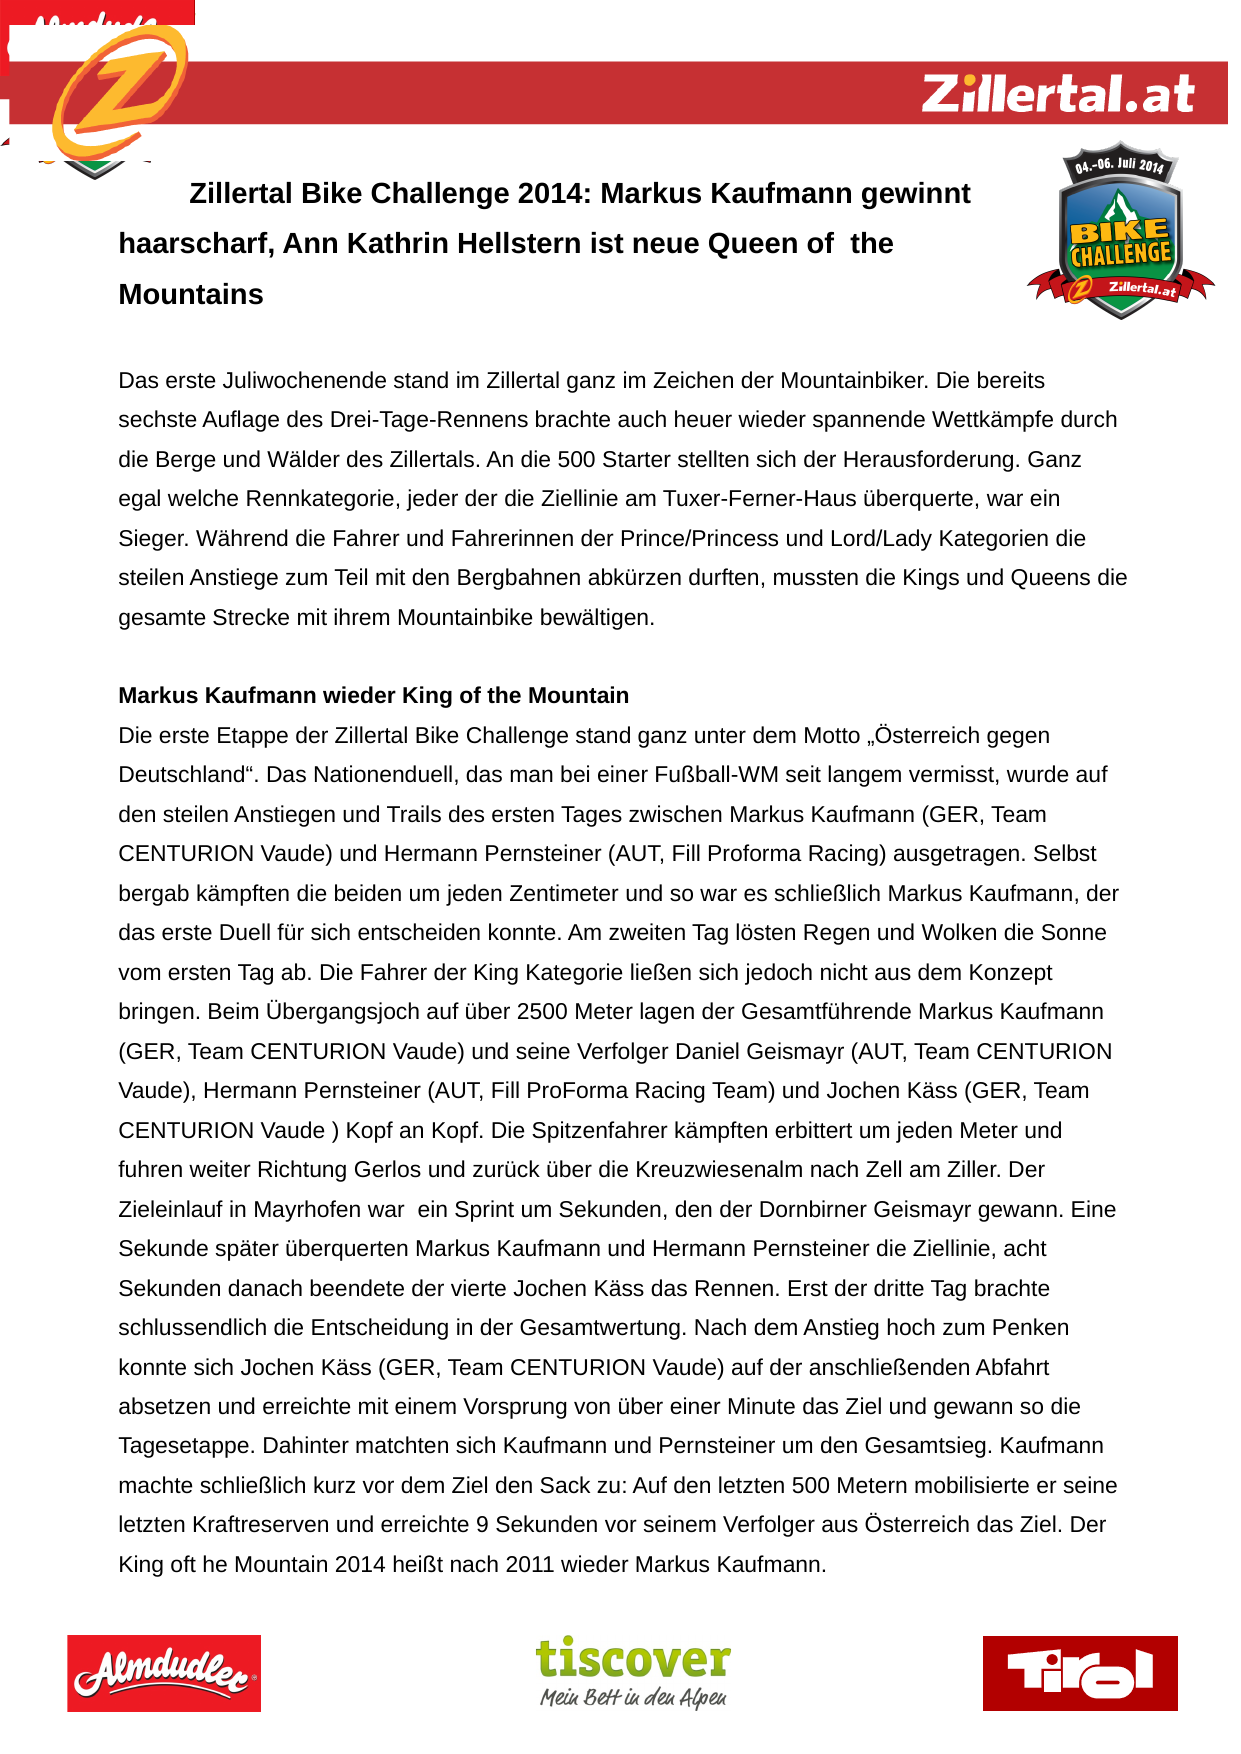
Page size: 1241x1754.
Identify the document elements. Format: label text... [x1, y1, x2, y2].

text Die erste Etappe der Zillertal Bike Challenge stand ganz unter dem Motto „Österreich gegen Deutschland“. Das Nationenduell, das man bei einer Fußball-WM seit langem vermisst, wurde auf den steilen Anstiegen und Trails des ersten Tages zwischen Markus Kaufmann (GER, Team CENTURION Vaude) und Hermann Pernsteiner (AUT, Fill Proforma Racing) ausgetragen. Selbst bergab kämpften die beiden um jeden Zentimeter und so war es schließlich Markus Kaufmann, der das erste Duell für sich entscheiden konnte. Am zweiten Tag lösten Regen und Wolken die Sonne vom ersten Tag ab. Die Fahrer der King Kategorie ließen sich jedoch nicht aus dem Konzept bringen. Beim Übergangsjoch auf über 2500 Meter lagen der Gesamtführende Markus Kaufmann (GER, Team CENTURION Vaude) und seine Verfolger Daniel Geismayr (AUT, Team CENTURION Vaude), Hermann Pernsteiner (AUT, Fill ProForma Racing Team) und Jochen Käss (GER, Team CENTURION Vaude ) Kopf an Kopf. Die Spitzenfahrer kämpften erbittert um jeden Meter und fuhren weiter Richtung Gerlos und zurück über die Kreuzwiesenalm nach Zell am Ziller. Der Zieleinlauf in Mayrhofen war ein Sprint um Sekunden, den der Dornbirner Geismayr gewann. Eine Sekunde später überquerten Markus Kaufmann und Hermann Pernsteiner die Ziellinie, acht Sekunden danach beendete der vierte Jochen Käss das Rennen. Erst der dritte Tag brachte schlussendlich die Entscheidung in der Gesamtwertung. Nach dem Anstieg hoch zum Penken konnte sich Jochen Käss (GER, Team CENTURION Vaude) auf der anschließenden Abfahrt absetzen und erreichte mit einem Vorsprung von über einer Minute das Ziel und gewann so die Tagesetappe. Dahinter matchten sich Kaufmann und Pernsteiner um den Gesamtsieg. Kaufmann machte schließlich kurz vor dem Ziel den Sack zu: Auf den letzten 500 Metern mobilisierte er seine letzten Kraftreserven und erreichte 9 Sekunden vor seinem Verfolger aus Österreich das Ziel. Der King oft he Mountain 2014 heißt nach 2011 wieder Markus Kaufmann. [118, 722, 1128, 1577]
text Das erste Juliwochenende stand im Zillertal ganz im Zeichen der Mountainbiker. Die bereits sechste Auflage des Drei-Tage-Rennens brachte auch heuer wieder spannende Wettkämpfe durch die Berge und Wälder des Zillertals. An die 500 Starter stellten sich der Herausforderung. Ganz egal welche Rennkategorie, jeder der die Ziellinie am Tuxer-Ferner-Haus überquerte, war ein Sieger. Während die Fahrer und Fahrerinnen der Prince/Princess und Lord/Lady Kategorien die steilen Anstiege zum Teil mit den Bergbahnen abkürzen durften, mussten die Kings und Queens die gesamte Strecke mit ihrem Mountainbike bewältigen. [118, 367, 1128, 630]
text Markus Kaufmann wieder King of the Mountain [118, 682, 1128, 709]
picture [0, 0, 1228, 320]
picture [535, 1635, 732, 1711]
picture [67, 1635, 261, 1712]
text Zillertal Bike Challenge 2014: Markus Kaufmann gewinnt haarscharf, Ann Kathrin Hellstern ist neue Queen of the Mountains [118, 161, 1026, 310]
